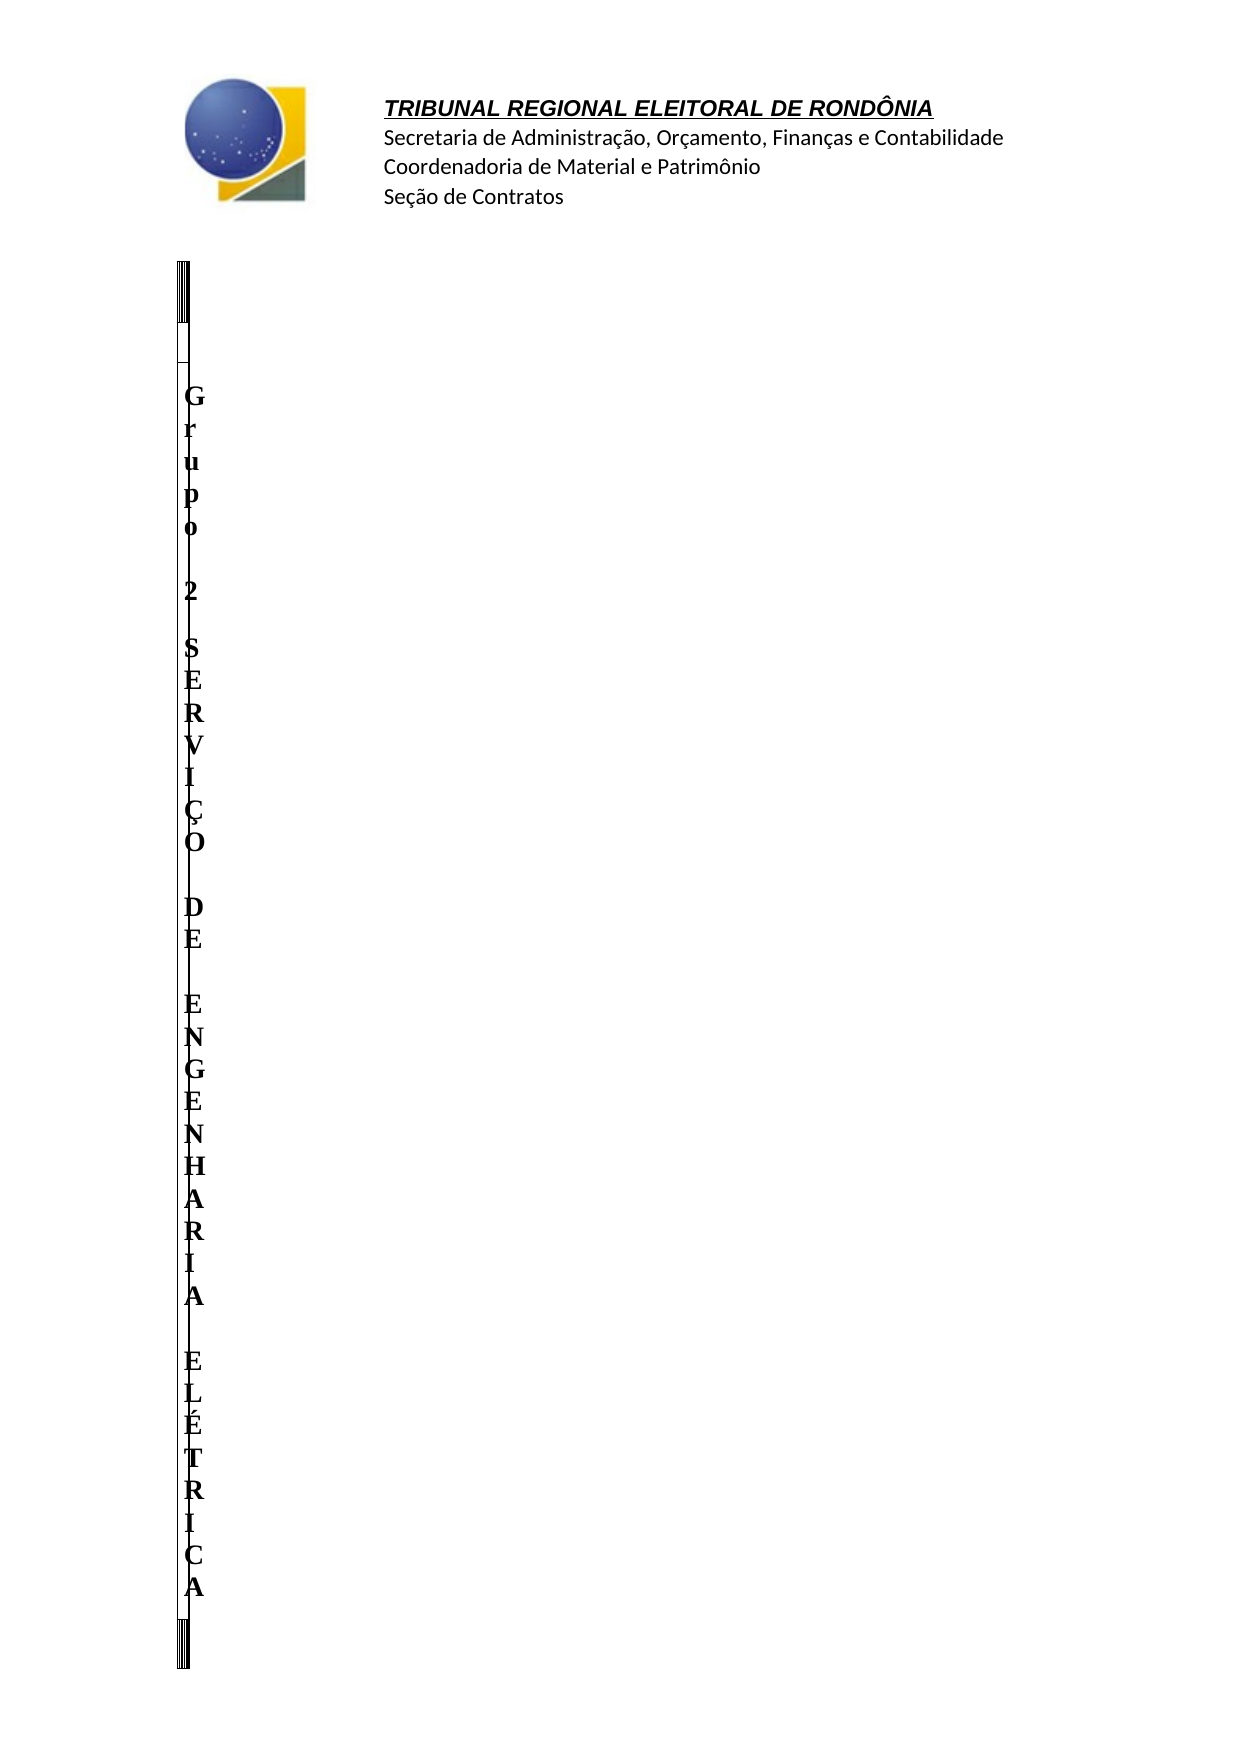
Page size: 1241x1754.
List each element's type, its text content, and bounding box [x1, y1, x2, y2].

table_cell [178, 323, 188, 362]
table_cell Grupo 2 SERVIÇO DE ENGENHARIA ELÉTRICA [178, 363, 188, 1618]
